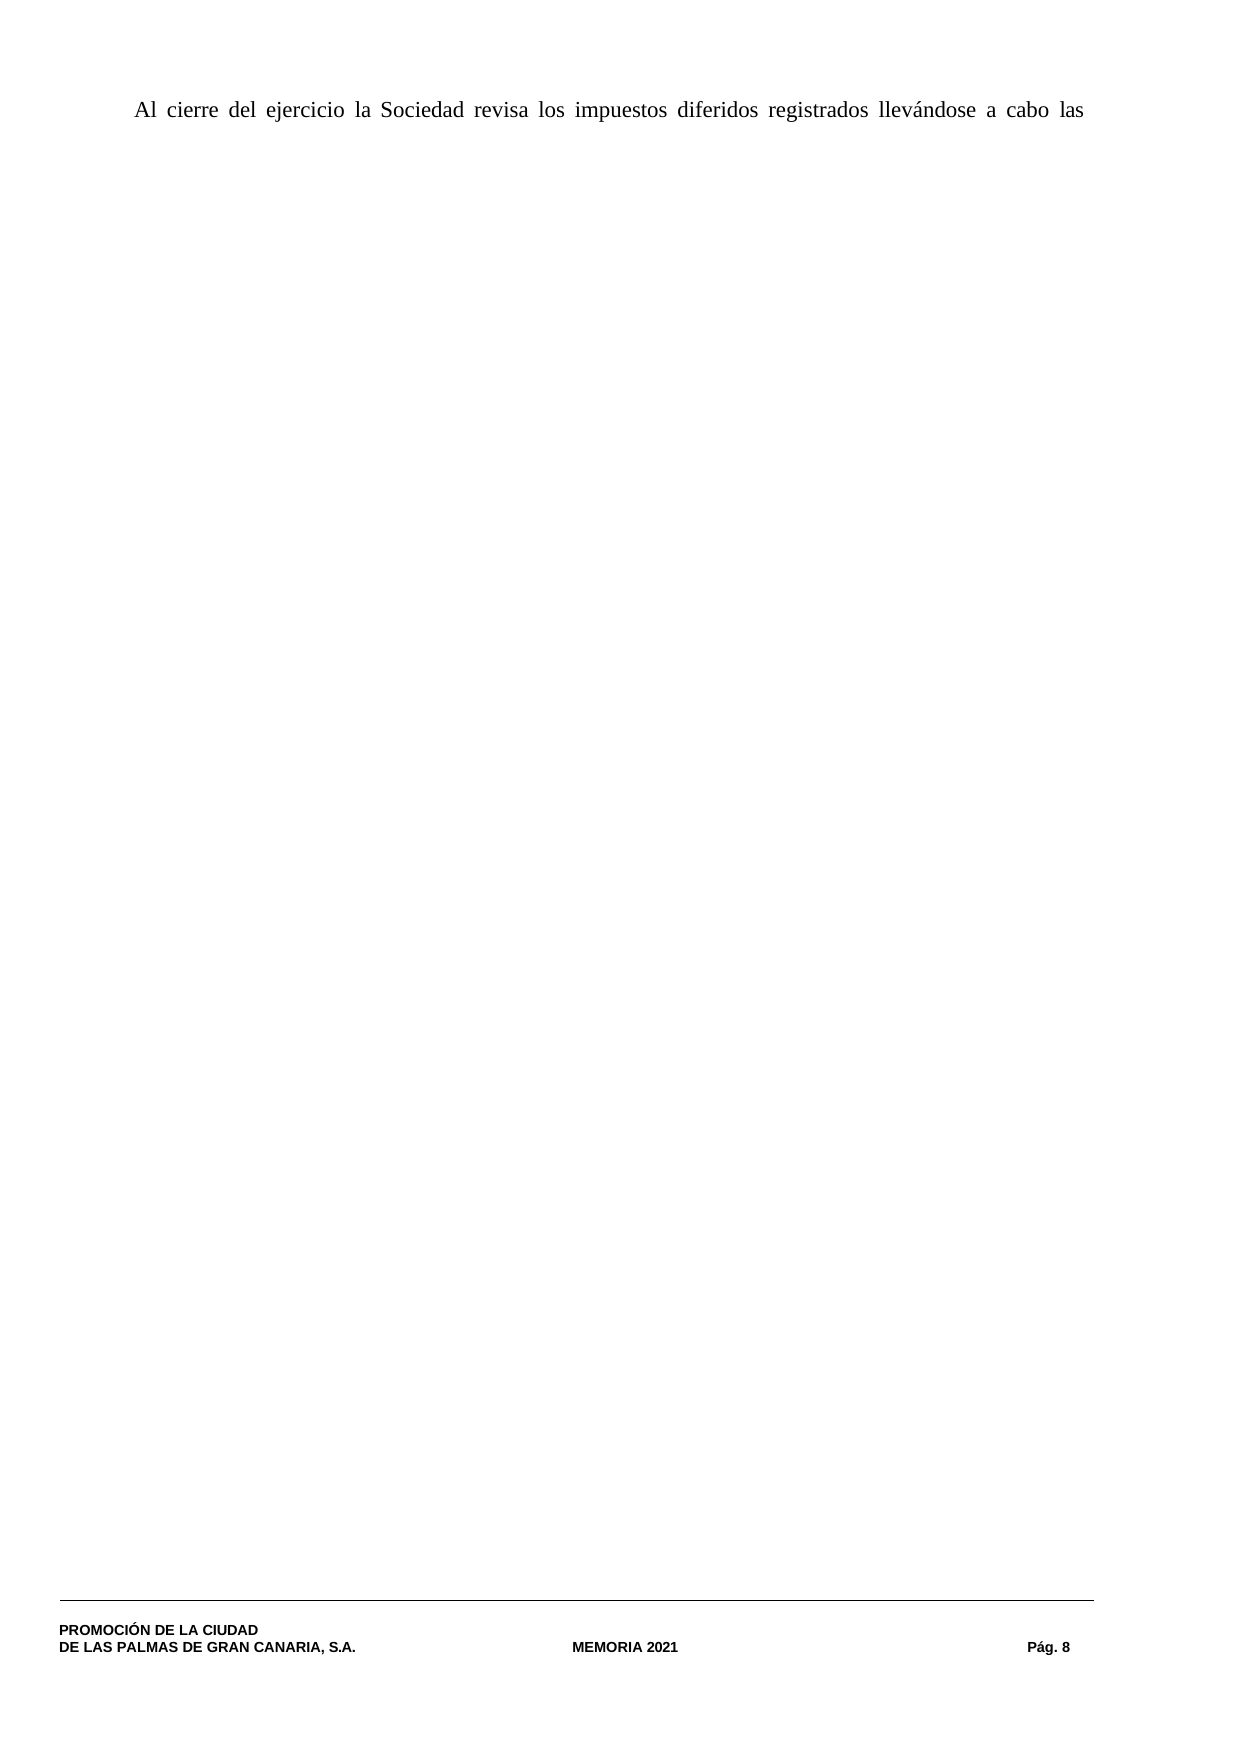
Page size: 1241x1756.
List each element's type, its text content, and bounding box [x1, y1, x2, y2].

text Al cierre del ejercicio la Sociedad revisa los impuestos diferidos registrados llevándose a cabo las [134, 96, 1107, 122]
